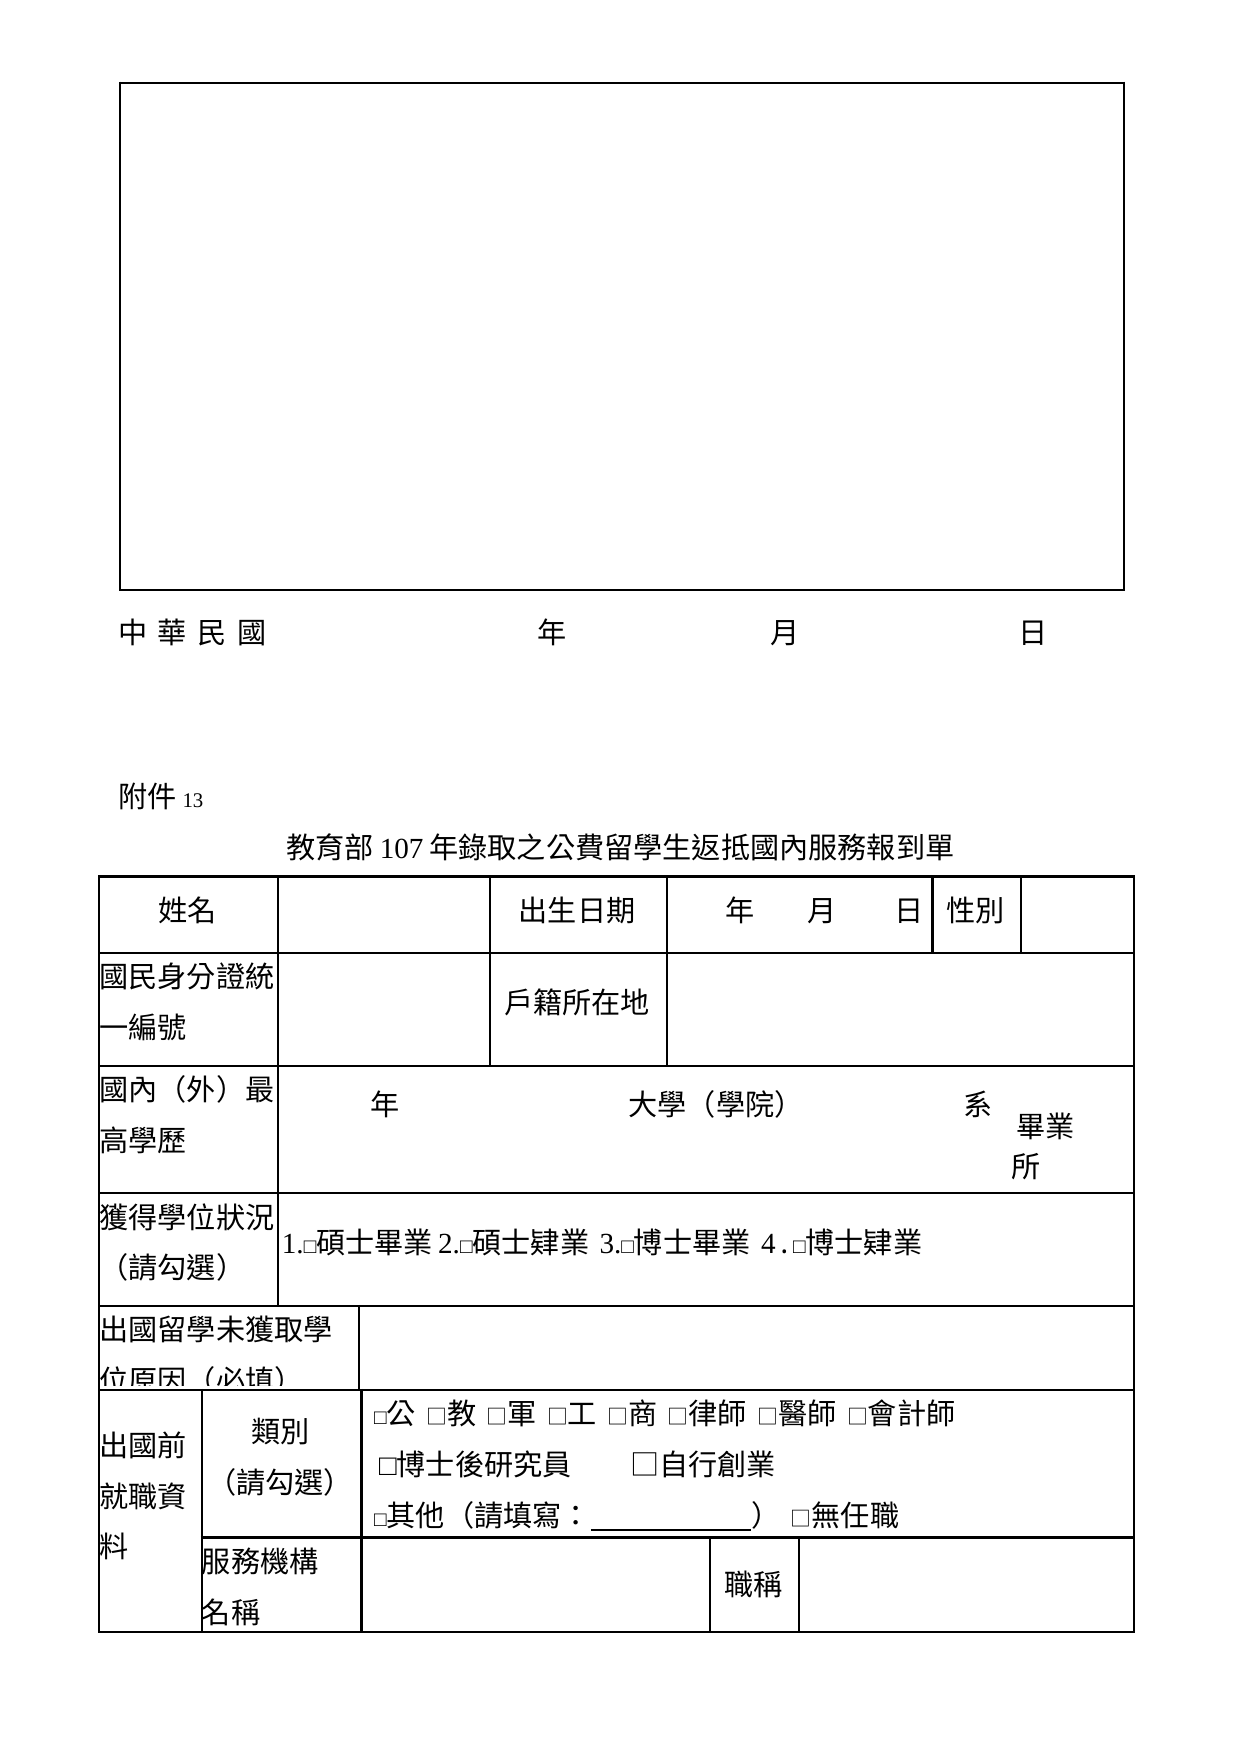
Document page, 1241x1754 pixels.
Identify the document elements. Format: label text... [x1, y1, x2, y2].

table_cell 職稱 [711, 1539, 798, 1631]
table_header 性別 [934, 878, 1020, 952]
table_cell [800, 1539, 1133, 1631]
table_header 姓名 [100, 878, 277, 952]
table_cell 出國留學未獲取學位原因（必填） [100, 1307, 358, 1389]
table_cell □公 □教 □軍 □工 □商 □律師 □醫師 □會計師 □博士後研究員 □自行創業 □其他（請填寫： ） □無任職 [363, 1391, 1133, 1536]
table_cell 出國前就職資料 [100, 1391, 201, 1631]
table_cell [363, 1539, 709, 1631]
table_header [1022, 878, 1133, 952]
table_cell [360, 1307, 1133, 1389]
text 附件13 [118, 774, 1122, 816]
table_cell 類別 （請勾選） [203, 1391, 360, 1536]
table_cell 1.□碩士畢業 2.□碩士肄業 3.□博士畢業 4.□博士肄業 [279, 1194, 1133, 1305]
table_header [279, 878, 489, 952]
table_cell 國民身分證統一編號 [100, 954, 277, 1064]
table_cell 服務機構 名稱 [203, 1539, 360, 1631]
text 中 華 民 國 年 月 日 [118, 609, 1122, 652]
table_cell 國內（外）最高學歷 [100, 1067, 277, 1192]
table_cell [668, 954, 1133, 1064]
table_cell 獲得學位狀況（請勾選） [100, 1194, 277, 1305]
table_header 年 月 日 [668, 878, 931, 952]
table_cell [121, 84, 1123, 588]
table_cell 戶籍所在地 [491, 954, 666, 1064]
text 教育部107年錄取之公費留學生返抵國內服務報到單 [118, 825, 1122, 867]
table_header 出生日期 [491, 878, 666, 952]
table_cell 年 大學（學院） 系 所 [279, 1067, 1133, 1192]
table_cell [279, 954, 489, 1064]
